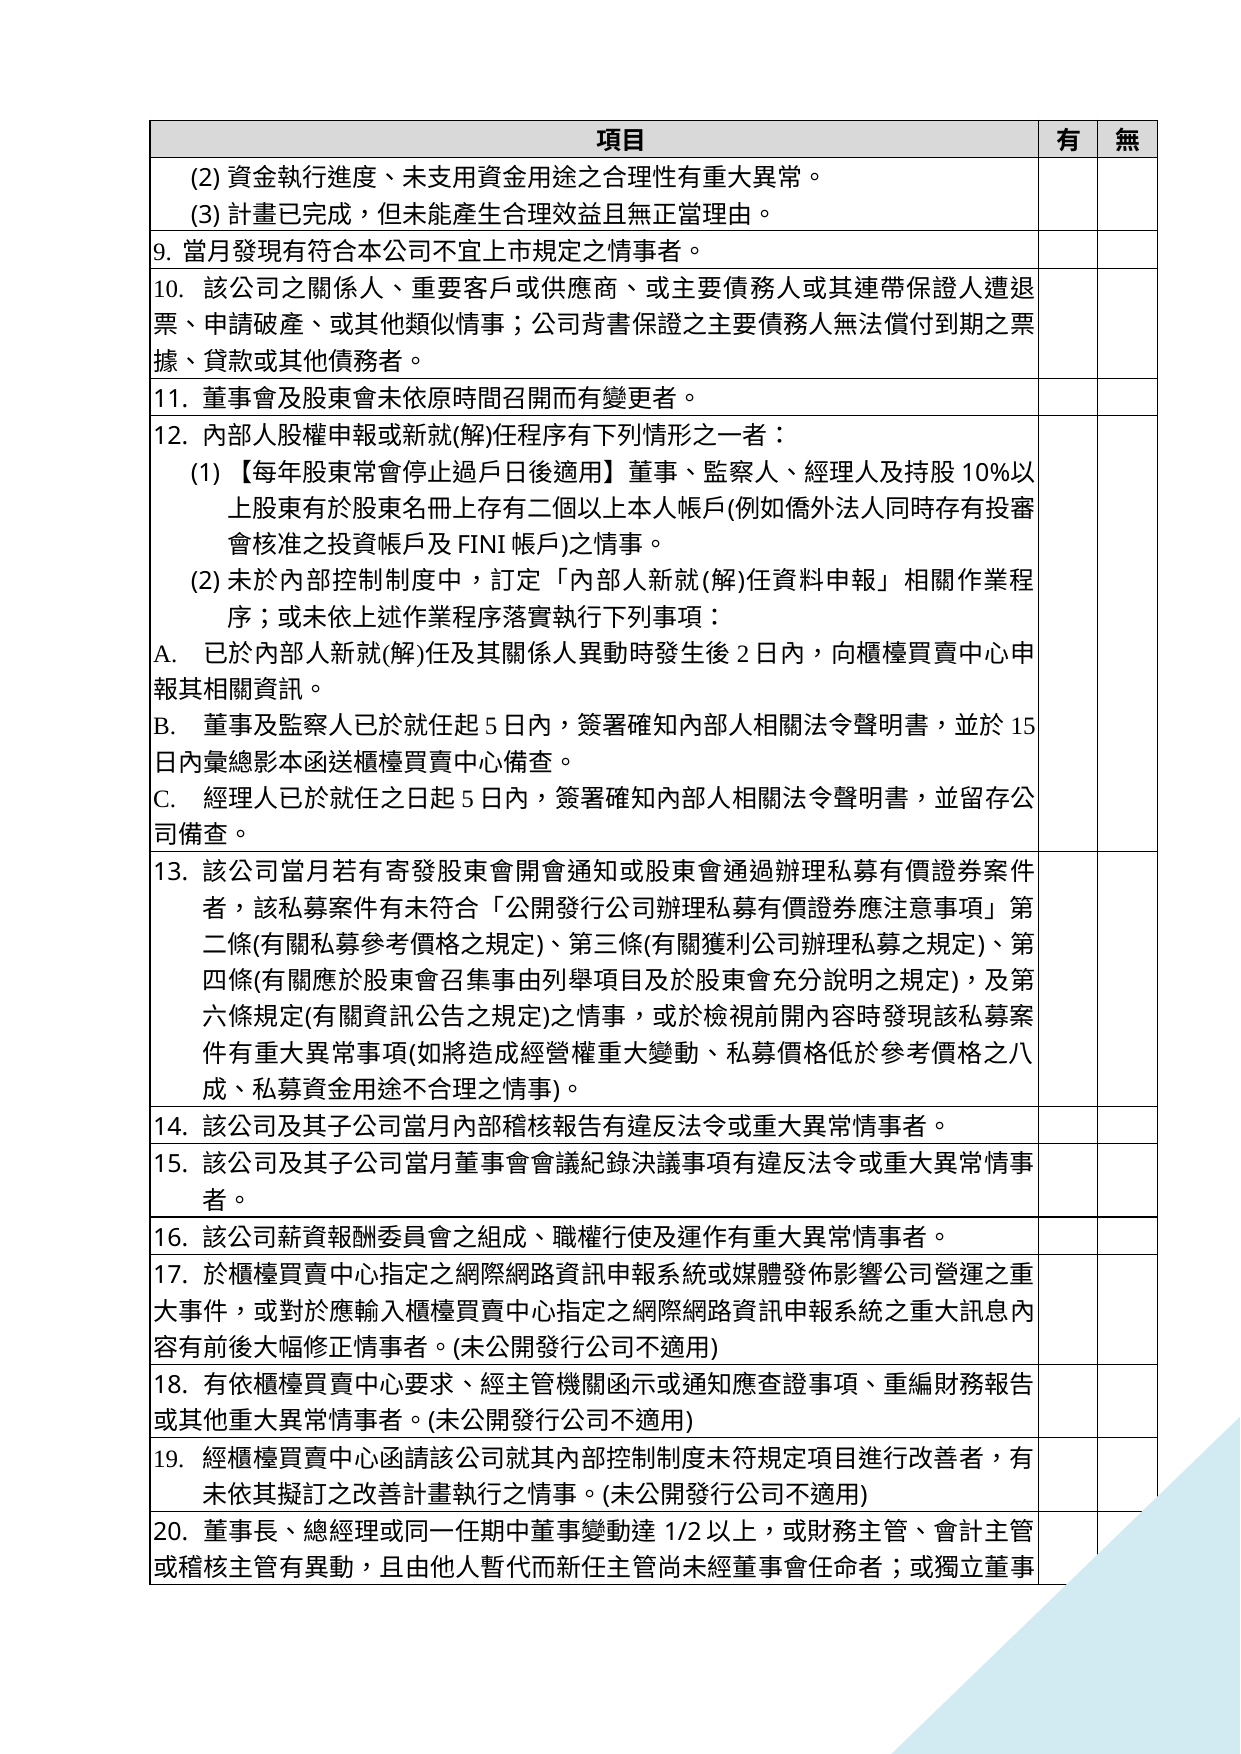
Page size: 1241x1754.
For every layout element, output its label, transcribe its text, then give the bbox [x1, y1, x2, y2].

table_header 有 [1039, 121, 1097, 157]
table_cell [1098, 1365, 1157, 1437]
table_cell 該公司當月若有寄發股東會開會通知或股東會通過辦理私募有價證券案件者，該私募案件有未符合「公開發行公司辦理私募有價證券應注意事項」第二條(有關私募參考價格之規定)、第三條(有關獲利公司辦理私募之規定)、第四條(有關應於股東會召集事由列舉項目及於股東會充分說明之規定)，及第六條規定(有關資訊公告之規定)之情事，或於檢視前開內容時發現該私募案件有重大異常事項(如將造成經營權重大變動、私募價格低於參考價格之八成、私募資金用途不合理之情事)。 [151, 852, 1038, 1106]
table_cell [1039, 852, 1097, 1106]
table_cell [1098, 1107, 1157, 1143]
table_cell 董事會及股東會未依原時間召開而有變更者。 [151, 379, 1038, 415]
table_cell [1098, 1255, 1157, 1363]
table_cell [1039, 379, 1097, 415]
table_cell [1039, 158, 1097, 230]
table_cell [1098, 1512, 1140, 1553]
table_cell 經櫃檯買賣中心函請該公司就其內部控制制度未符規定項目進行改善者，有未依其擬訂之改善計畫執行之情事。(未公開發行公司不適用) [151, 1438, 1038, 1511]
table_cell 該公司截至評估當月止，尚未執行完成之提撥發行新股一定比率對外公開之現金增資計畫或發行公司債計畫，於評估當月完成之現金增資計畫，有下列情事之一者： 公告之現金增資計畫或發行公司債計畫基本資料、資金運用情形及其異動等資訊有重大異常。 資金執行進度、未支用資金用途之合理性有重大異常。 計畫已完成，但未能產生合理效益且無正當理由。 [151, 158, 1038, 230]
table_cell [1098, 1218, 1157, 1254]
table_cell [1039, 231, 1097, 268]
table_cell 該公司及其子公司當月內部稽核報告有違反法令或重大異常情事者。 [151, 1107, 1038, 1143]
table_cell [1039, 1144, 1097, 1216]
table_cell 內部人股權申報或新就(解)任程序有下列情形之一者： 【每年股東常會停止過戶日後適用】董事、監察人、經理人及持股10%以上股東有於股東名冊上存有二個以上本人帳戶(例如僑外法人同時存有投審會核准之投資帳戶及FINI帳戶)之情事。 未於內部控制制度中，訂定「內部人新就(解)任資料申報」相關作業程序；或未依上述作業程序落實執行下列事項： 已於內部人新就(解)任及其關係人異動時發生後2日內，向櫃檯買賣中心申報其相關資訊。 董事及監察人已於就任起5日內，簽署確知內部人相關法令聲明書，並於15日內彙總影本函送櫃檯買賣中心備查。 經理人已於就任之日起5日內，簽署確知內部人相關法令聲明書，並留存公司備查。 [151, 416, 1038, 851]
table_header 無 [1098, 121, 1157, 157]
table_cell [1098, 231, 1157, 268]
table_cell [1039, 269, 1097, 377]
table_cell 當月發現有符合本公司不宜上市規定之情事者。 [151, 231, 1038, 268]
table_cell [1098, 269, 1157, 377]
table_cell [1098, 852, 1157, 1106]
table_cell [1098, 1438, 1157, 1511]
table_cell [1039, 1365, 1097, 1437]
table_cell 於櫃檯買賣中心指定之網際網路資訊申報系統或媒體發佈影響公司營運之重大事件，或對於應輸入櫃檯買賣中心指定之網際網路資訊申報系統之重大訊息內容有前後大幅修正情事者。(未公開發行公司不適用) [151, 1255, 1038, 1363]
table_cell [1039, 1512, 1097, 1584]
table_cell 該公司薪資報酬委員會之組成、職權行使及運作有重大異常情事者。 [151, 1218, 1038, 1254]
table_cell [1098, 1144, 1157, 1216]
table_cell [1039, 1107, 1097, 1143]
table_cell 該公司及其子公司當月董事會會議紀錄決議事項有違反法令或重大異常情事者。 [151, 1144, 1038, 1216]
table_cell [1039, 1255, 1097, 1363]
table_cell [1098, 416, 1157, 851]
table_cell [1039, 1218, 1097, 1254]
table_cell [1039, 416, 1097, 851]
table_cell 董事長、總經理或同一任期中董事變動達1/2以上，或財務主管、會計主管或稽核主管有異動，且由他人暫代而新任主管尚未經董事會任命者；或獨立董事 [151, 1512, 1038, 1584]
table_cell [1098, 158, 1157, 230]
table_cell 有依櫃檯買賣中心要求、經主管機關函示或通知應查證事項、重編財務報告或其他重大異常情事者。(未公開發行公司不適用) [151, 1365, 1038, 1437]
table_cell 該公司之關係人、重要客戶或供應商、或主要債務人或其連帶保證人遭退票、申請破產、或其他類似情事；公司背書保證之主要債務人無法償付到期之票據、貸款或其他債務者。 [151, 269, 1038, 377]
table_cell [1039, 1438, 1097, 1511]
table_header 項目 [151, 121, 1038, 157]
table_cell [1098, 379, 1157, 415]
